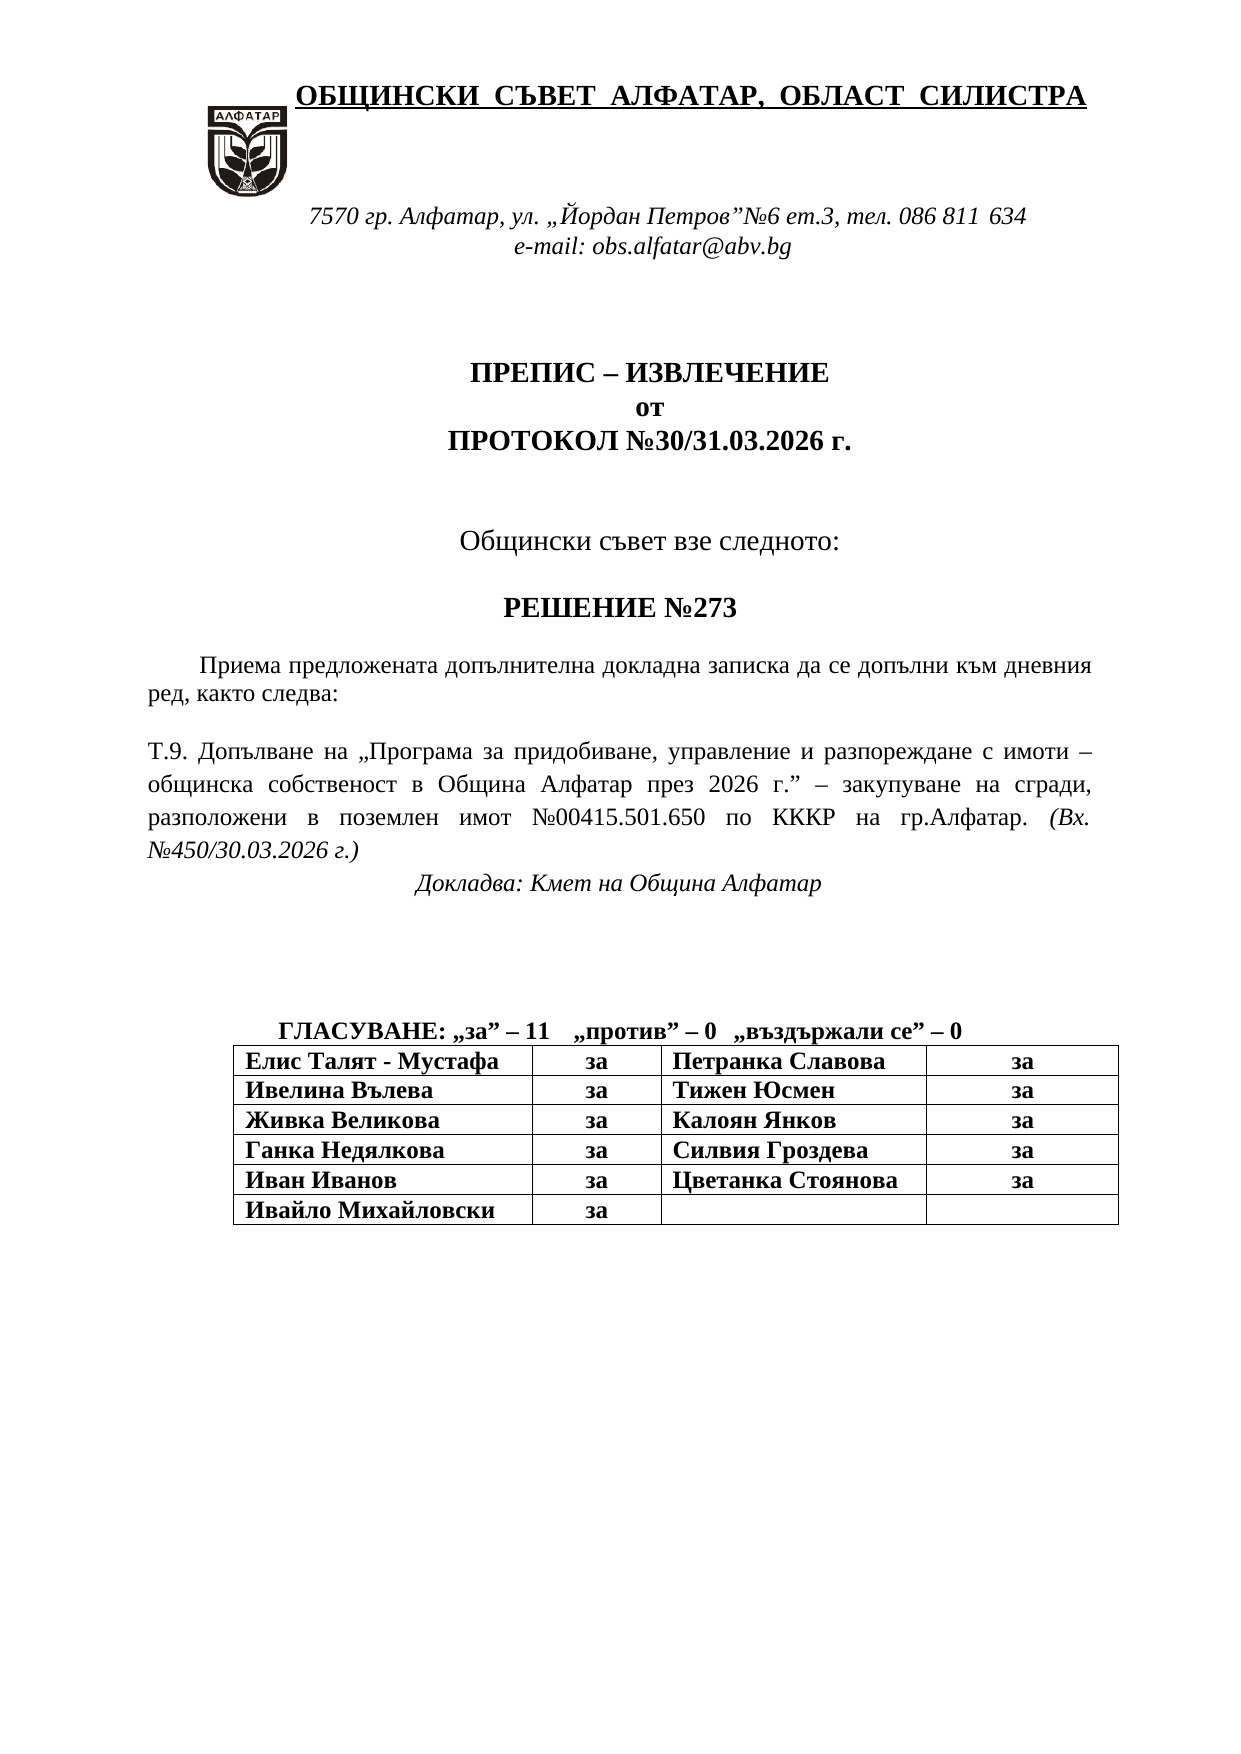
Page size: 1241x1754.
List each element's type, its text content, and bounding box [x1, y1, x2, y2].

table_header за [533, 1046, 661, 1074]
text ПРОТОКОЛ №30/31.03.2026 г. [148, 423, 1152, 456]
table_cell [927, 1195, 1118, 1223]
table_cell Силвия Гроздева [662, 1135, 926, 1164]
text ГЛАСУВАНЕ: „за” – 11 „против” – 0 „въздържали се” – 0 [148, 1016, 1093, 1045]
table_cell за [533, 1195, 661, 1223]
table_header Елис Талят - Мустафа [234, 1046, 532, 1074]
text РЕШЕНИЕ №273 [148, 590, 1093, 624]
table_cell за [533, 1135, 661, 1164]
text Докладва: Кмет на Община Алфатар [148, 868, 1093, 897]
text e-mail: obs.alfatar@abv.bg [148, 231, 1101, 260]
table_cell за [927, 1165, 1118, 1194]
table_cell за [533, 1165, 661, 1194]
table_cell Живка Великова [234, 1105, 532, 1134]
table_cell Ивайло Михайловски [234, 1195, 532, 1223]
table_header Петранка Славова [662, 1046, 926, 1074]
table_cell [662, 1195, 926, 1223]
table_cell за [533, 1076, 661, 1104]
table_cell за [927, 1135, 1118, 1164]
text ПРЕПИС – ИЗВЛЕЧЕНИЕ [148, 356, 1152, 389]
text Т.9. Допълване на „Програма за придобиване, управление и разпореждане с имоти – общинска собственост в Община Алфатар през 2026 г.” – закупуване на сгради, разположени в поземлен имот №00415.501.650 по КККР на гр.Алфатар. (Вх.№450/30.03.2026 г.) [148, 736, 1093, 864]
text 7570 гр. Алфатар, ул. „Йордан Петров”№6 ет.3, тел. 086 811 634 [148, 197, 1101, 231]
text от [148, 389, 1152, 423]
table_cell Ганка Недялкова [234, 1135, 532, 1164]
text ОБЩИНСКИ СЪВЕТ АЛФАТАР, ОБЛАСТ СИЛИСТРА [148, 78, 1101, 197]
table_cell Цветанка Стоянова [662, 1165, 926, 1194]
table_cell Ивелина Вълева [234, 1076, 532, 1104]
table_header за [927, 1046, 1118, 1074]
text Приема предложената допълнителна докладна записка да се допълни към дневния ред, както следва: [148, 650, 1093, 707]
table_cell Иван Иванов [234, 1165, 532, 1194]
table_cell за [927, 1076, 1118, 1104]
table_cell Тижен Юсмен [662, 1076, 926, 1104]
table_cell за [927, 1105, 1118, 1134]
table_cell Калоян Янков [662, 1105, 926, 1134]
text Общински съвет взе следното: [148, 523, 1152, 557]
table_cell за [533, 1105, 661, 1134]
